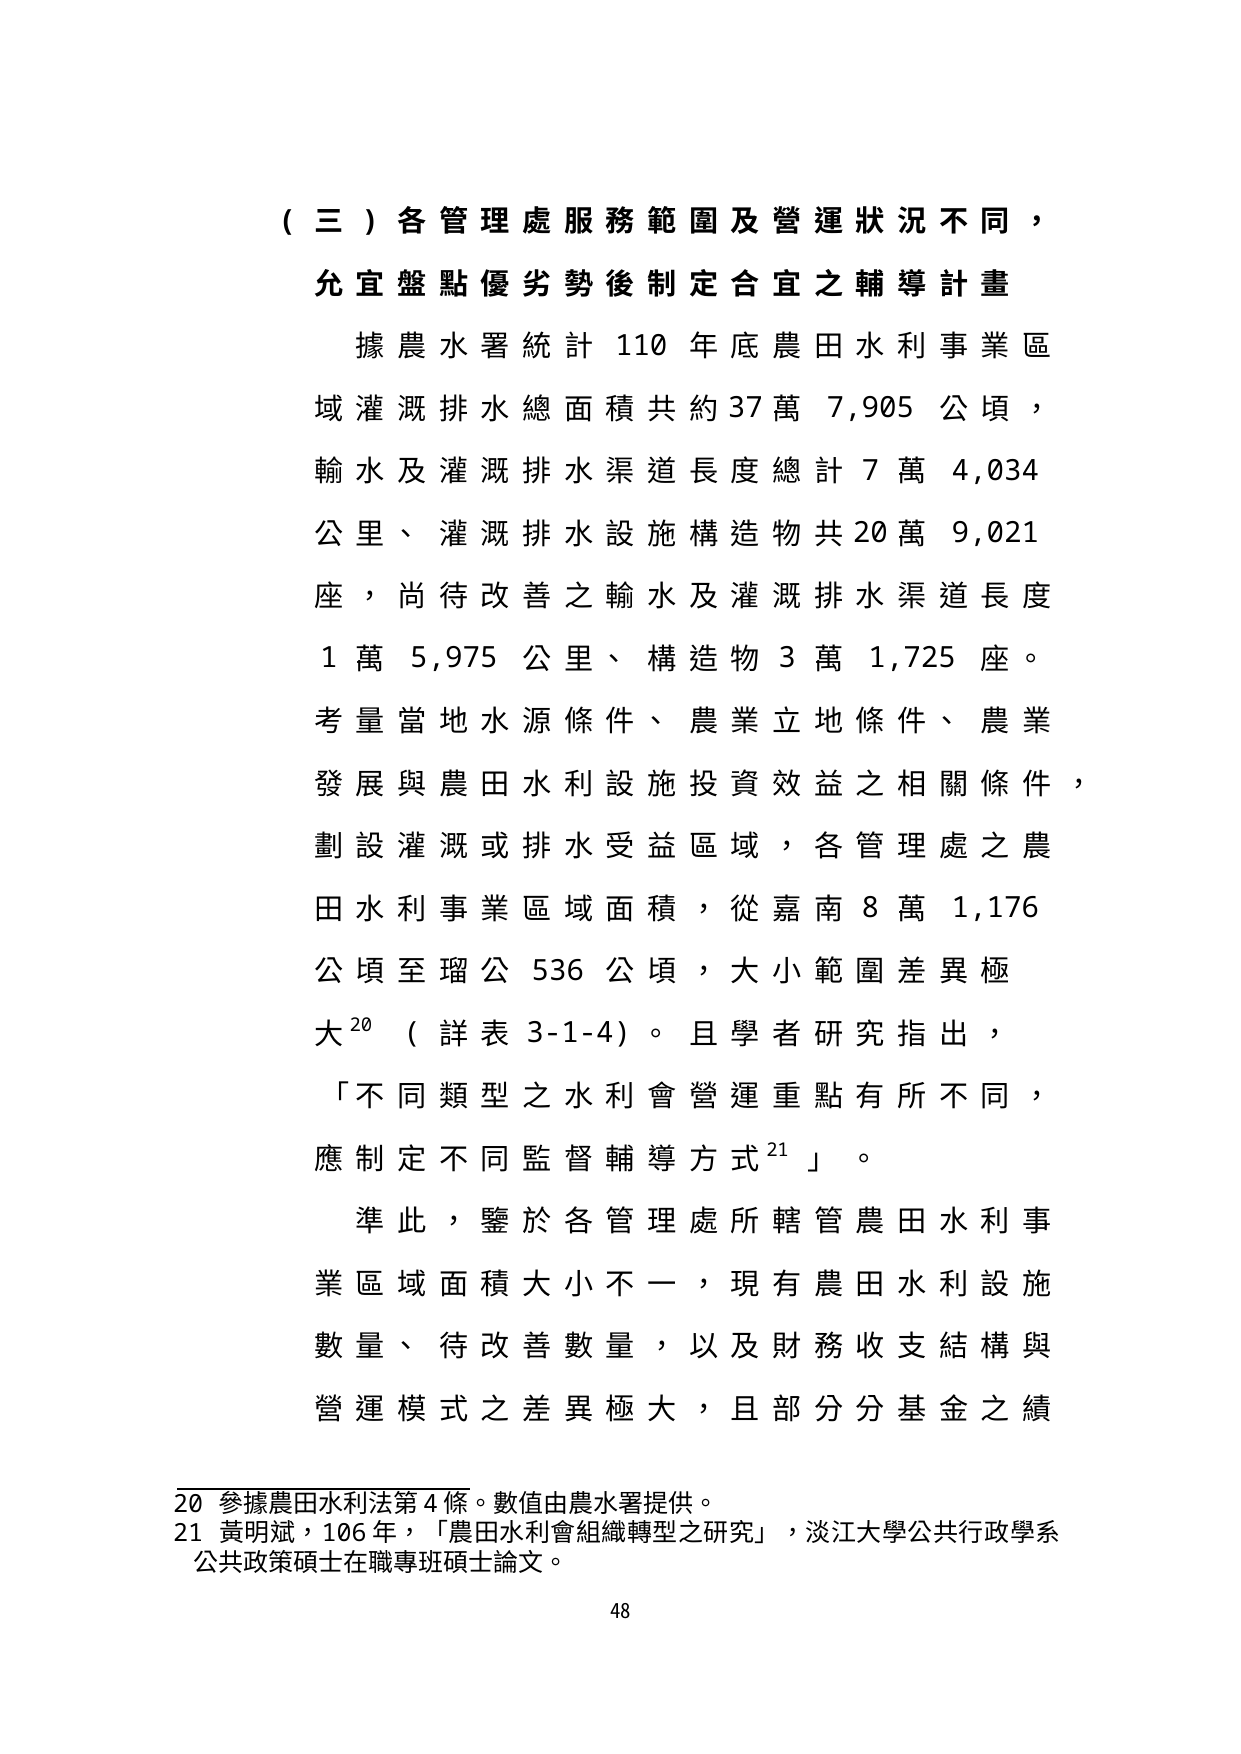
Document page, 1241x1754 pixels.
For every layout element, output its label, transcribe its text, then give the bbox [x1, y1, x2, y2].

text 準此，鑒於各管理處所轄管農田水利事業區域面積大小不一，現有農田水利設施數量、待改善數量，以及財務收支結構與營運模式之差異極大，且部分分基金之績 [271, 1177, 1058, 1427]
text 黃明斌，106年，「農田水利會組織轉型之研究」，淡江大學公共行政學系公共政策碩士在職專班碩士論文。 [173, 1518, 1063, 1577]
text 據農水署統計110年底農田水利事業區域灌溉排水總面積共約37萬7,905公頃，輸水及灌溉排水渠道長度總計7萬4,034公里、灌溉排水設施構造物共20萬9,021座，尚待改善之輸水及灌溉排水渠道長度1萬5,975公里、構造物3萬1,725座。考量當地水源條件、農業立地條件、農業發展與農田水利設施投資效益之相關條件，劃設灌溉或排水受益區域，各管理處之農田水利事業區域面積，從嘉南8萬1,176公頃至瑠公536公頃，大小範圍差異極大(詳表3-1-4)。且學者研究指出，「不同類型之水利會營運重點有所不同，應制定不同監督輔導方式」。 [271, 302, 1058, 1177]
text (三)各管理處服務範圍及營運狀況不同，允宜盤點優劣勢後制定合宜之輔導計畫 [242, 177, 1058, 302]
text 參據農田水利法第4條。數值由農水署提供。 [173, 1489, 1063, 1518]
